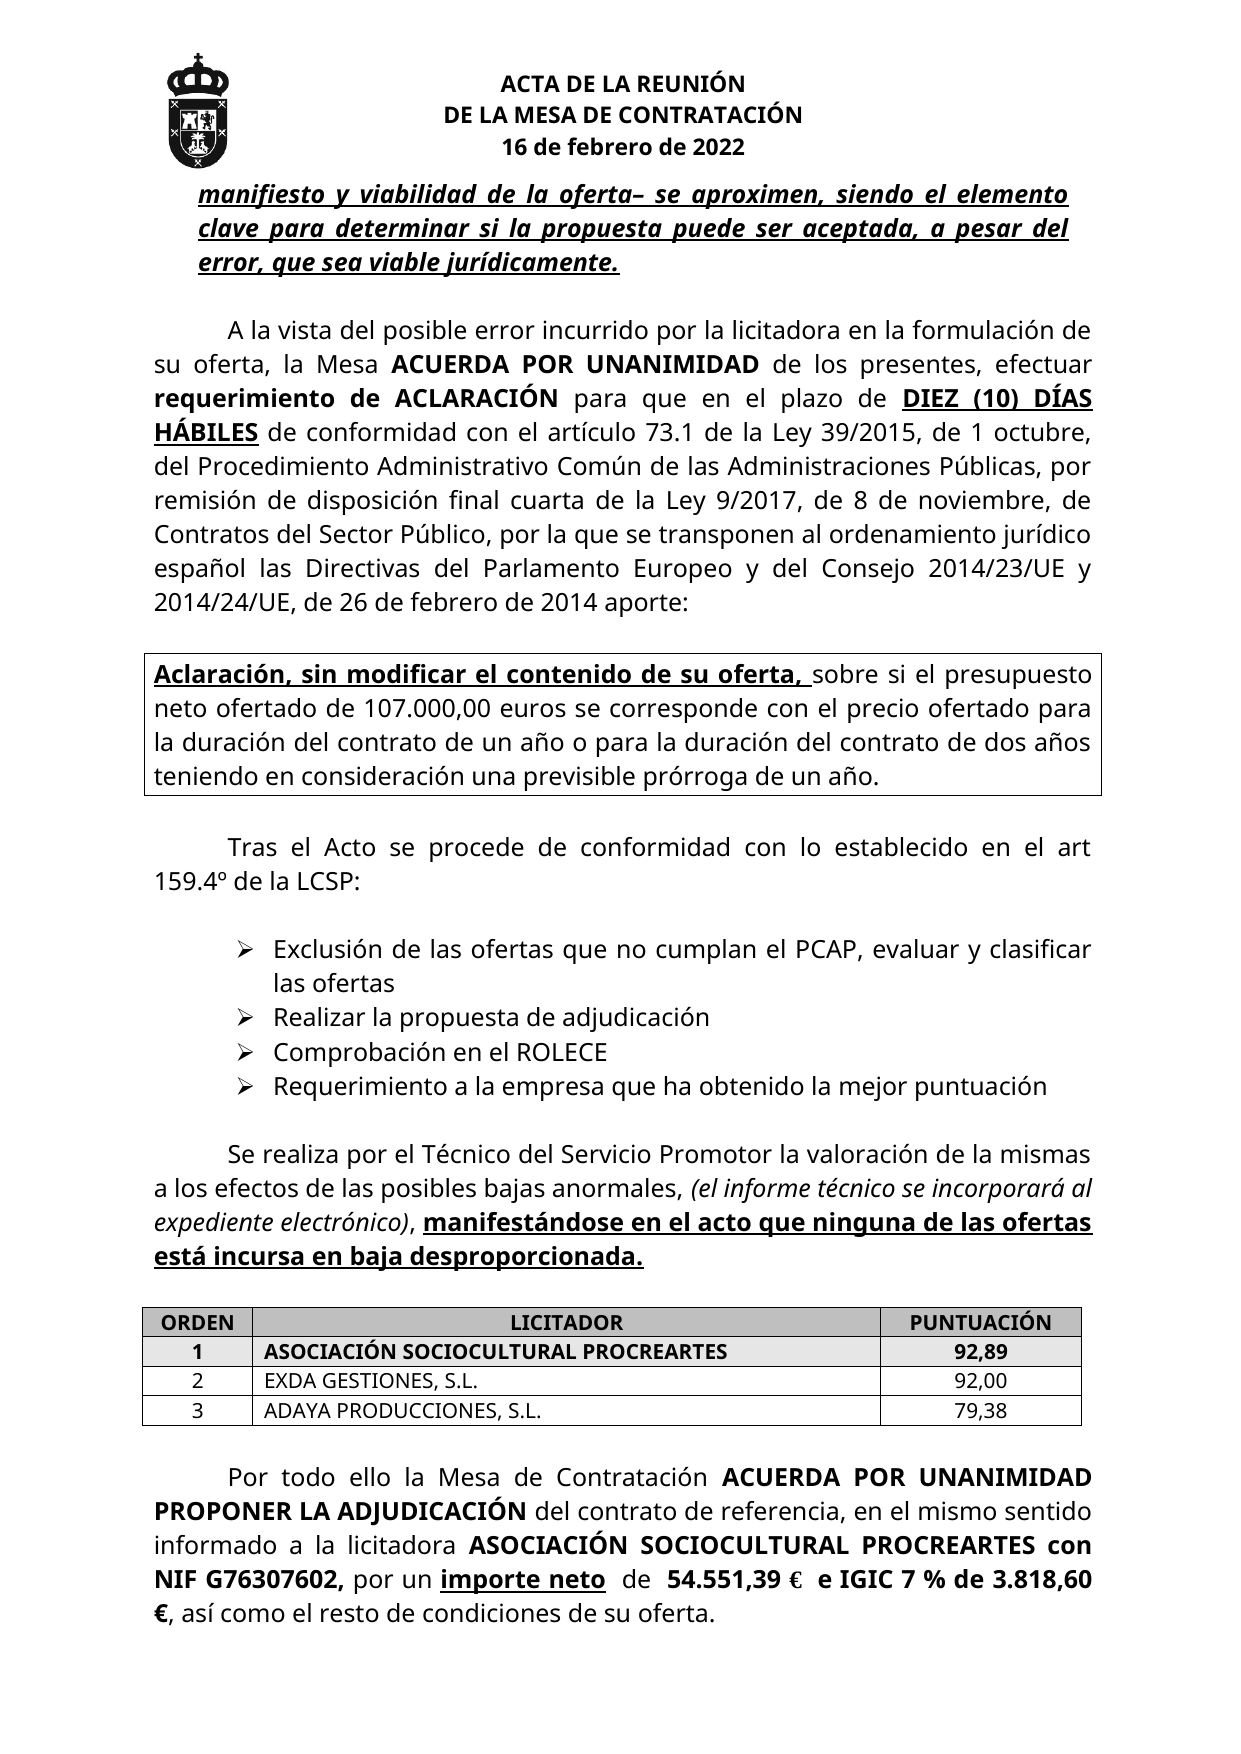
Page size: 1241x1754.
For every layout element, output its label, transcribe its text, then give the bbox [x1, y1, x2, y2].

text clave para determinar si la propuesta puede ser aceptada, a pesar del [198, 207, 1069, 239]
table_header ORDEN [143, 1308, 252, 1336]
list Realizar la propuesta de adjudicación [235, 1000, 1093, 1034]
table_header PUNTUACIÓN [881, 1308, 1081, 1336]
table_cell ADAYA PRODUCCIONES, S.L. [253, 1396, 880, 1424]
list Requerimiento a la empresa que ha obtenido la mejor puntuación [235, 1068, 1093, 1102]
table_cell 3 [143, 1396, 252, 1424]
table_cell EXDA GESTIONES, S.L. [253, 1367, 880, 1395]
table_cell 92,00 [881, 1367, 1081, 1395]
table_cell 92,89 [881, 1337, 1081, 1366]
text error, que sea viable jurídicamente. [198, 241, 1069, 278]
text manifiesto y viabilidad de la oferta– se aproximen, siendo el elemento [198, 176, 1069, 205]
picture [164, 50, 231, 171]
text Por todo ello la Mesa de Contratación ACUERDA por unanimidad proponer la adjudicación del contrato de referencia, en el mismo sentido informado a la licitadora ASOCIACIÓN SOCIOCULTURAL PROCREARTES con NIF G76307602, por un importe neto de 54.551,39 € e IGIC 7 % de 3.818,60 €, así como el resto de condiciones de su oferta. [153, 1460, 1093, 1630]
text Aclaración, sin modificar el contenido de su oferta, sobre si el presupuesto neto ofertado de 107.000,00 euros se corresponde con el precio ofertado para la duración del contrato de un año o para la duración del contrato de dos años teniendo en consideración una previsible prórroga de un año. [145, 654, 1101, 795]
table_cell ASOCIACIÓN SOCIOCULTURAL PROCREARTES [253, 1337, 880, 1366]
text Se realiza por el Técnico del Servicio Promotor la valoración de la mismas a los efectos de las posibles bajas anormales, (el informe técnico se incorporará al expediente electrónico), manifestándose en el acto que ninguna de las ofertas está incursa en baja desproporcionada. [153, 1136, 1093, 1273]
table_cell 1 [143, 1337, 252, 1366]
table_cell 2 [143, 1367, 252, 1395]
list Comprobación en el ROLECE [235, 1034, 1093, 1068]
text A la vista del posible error incurrido por la licitadora en la formulación de su oferta, la Mesa ACUERDA POR UNANIMIDAD de los presentes, efectuar requerimiento de ACLARACIÓN para que en el plazo de DIEZ (10) DÍAS HÁBILES de conformidad con el artículo 73.1 de la Ley 39/2015, de 1 octubre, del Procedimiento Administrativo Común de las Administraciones Públicas, por remisión de disposición final cuarta de la Ley 9/2017, de 8 de noviembre, de Contratos del Sector Público, por la que se transponen al ordenamiento jurídico español las Directivas del Parlamento Europeo y del Consejo 2014/23/UE y 2014/24/UE, de 26 de febrero de 2014 aporte: [153, 313, 1093, 619]
list Exclusión de las ofertas que no cumplan el PCAP, evaluar y clasificar las ofertas [235, 932, 1093, 1000]
text Tras el Acto se procede de conformidad con lo establecido en el art 159.4º de la LCSP: [153, 830, 1093, 898]
table_header LICITADOR [253, 1308, 880, 1336]
table_cell 79,38 [881, 1396, 1081, 1424]
